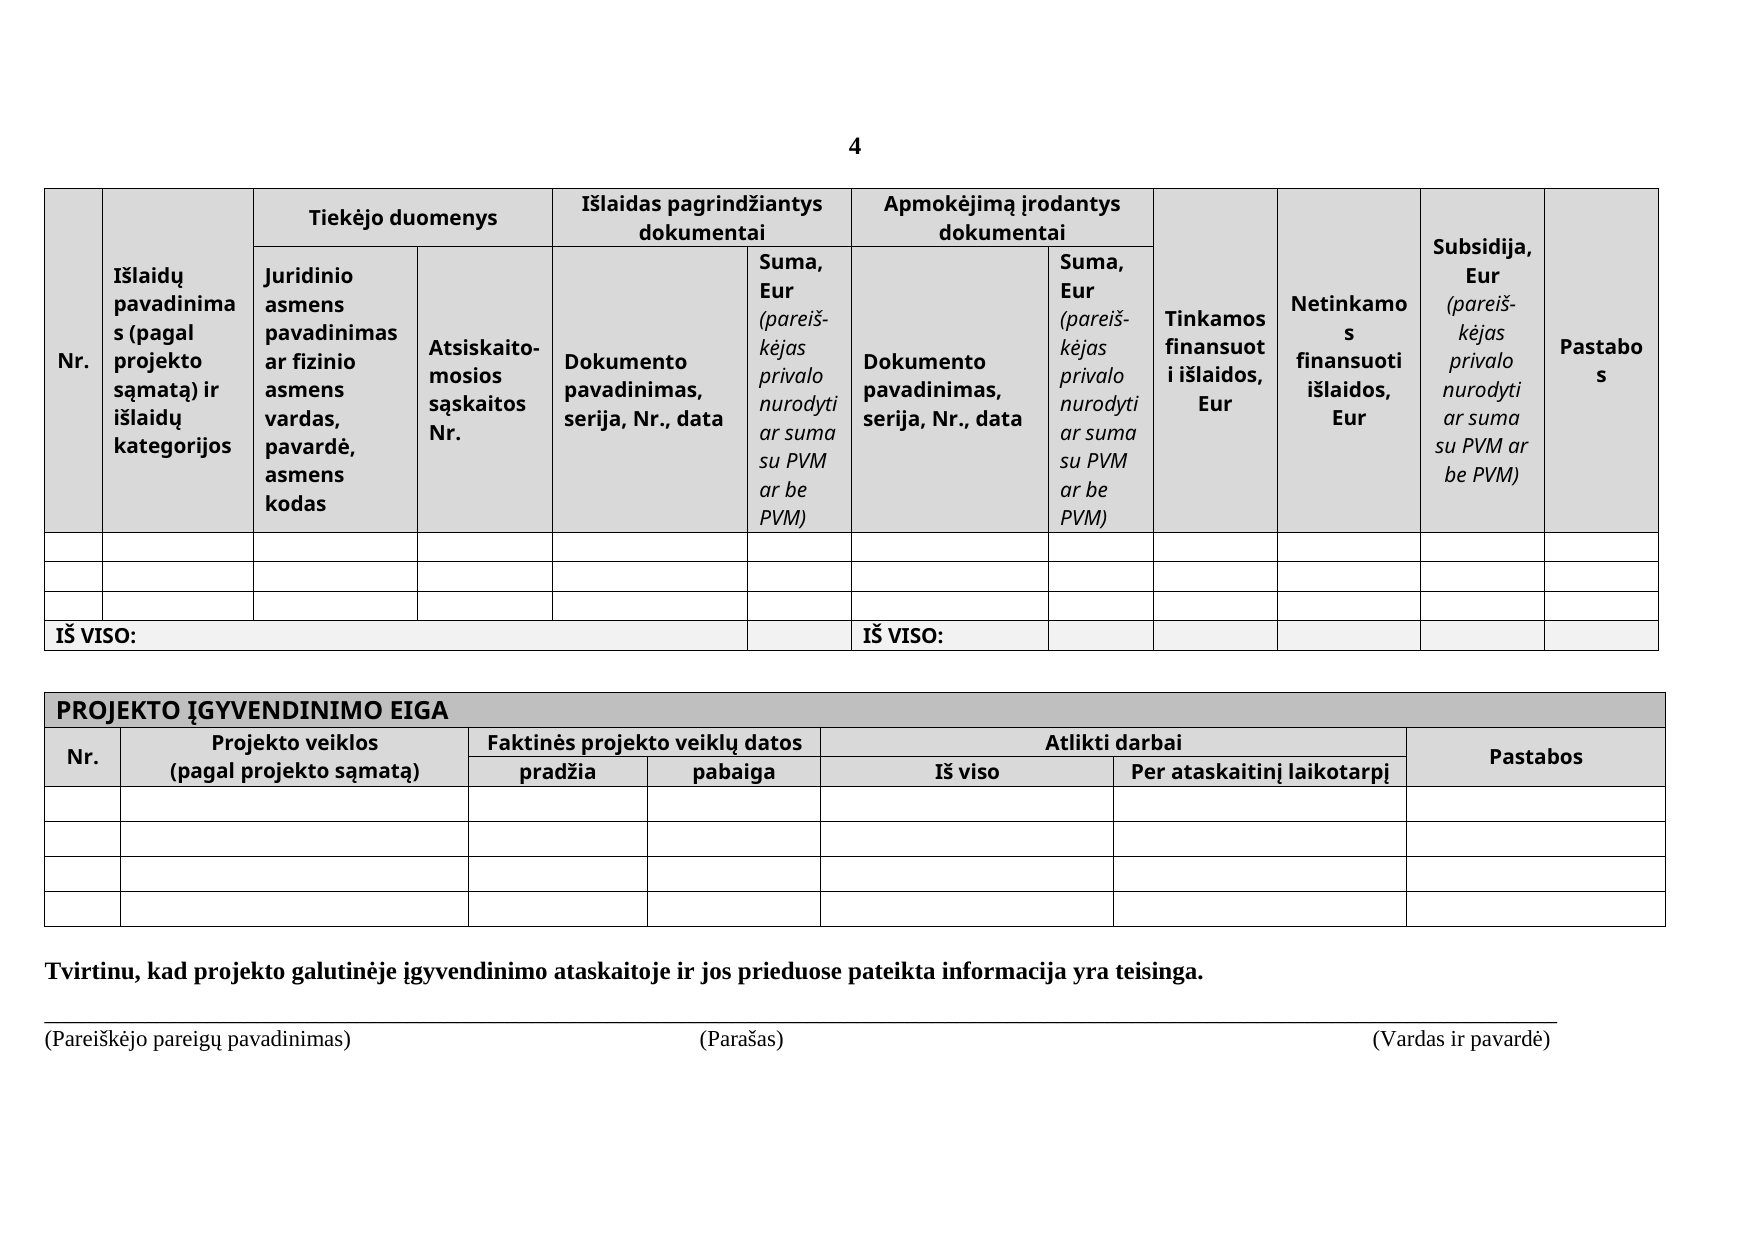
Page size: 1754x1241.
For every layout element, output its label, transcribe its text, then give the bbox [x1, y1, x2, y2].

table_cell Netinkamos finansuoti išlaidos, Eur [1278, 189, 1420, 532]
table_cell [821, 822, 1113, 856]
table_cell [1659, 620, 1665, 650]
table_cell [1545, 562, 1658, 591]
table_cell [45, 787, 120, 821]
table_cell [1278, 621, 1420, 650]
table_cell Tiekėjo duomenys [254, 189, 552, 246]
table_cell Projekto veiklos (pagal projekto sąmatą) [121, 728, 468, 786]
table_cell [254, 592, 417, 620]
table_cell Atlikti darbai [821, 728, 1406, 756]
table_cell [1545, 533, 1658, 561]
table_cell [821, 857, 1113, 891]
table_cell [1278, 533, 1420, 561]
table_cell IŠ VISO: [45, 621, 747, 650]
table_cell [1407, 822, 1665, 856]
table_cell pradžia [469, 757, 647, 786]
table_cell [1407, 857, 1665, 891]
table_cell [103, 533, 253, 561]
table_cell Subsidija, Eur (pareiš-kėjas privalo nurodyti ar suma su PVM ar be PVM) [1421, 189, 1544, 532]
table_cell [1278, 562, 1420, 591]
table_cell [1545, 592, 1658, 620]
table_cell Suma, Eur (pareiš-kėjas privalo nurodyti ar suma su PVM ar be PVM) [748, 247, 851, 532]
table_cell pabaiga [648, 757, 820, 786]
table_cell [1114, 892, 1406, 926]
table_cell Išlaidas pagrindžiantys dokumentai [553, 189, 851, 246]
table_cell [1407, 892, 1665, 926]
table_cell [648, 857, 820, 891]
table_cell Išlaidų pavadinimas (pagal projekto sąmatą) ir išlaidų kategorijos [103, 189, 253, 532]
text Tvirtinu, kad projekto galutinėje įgyvendinimo ataskaitoje ir jos prieduose pateikta informacija yra teisinga. [44, 956, 1665, 984]
table_header PROJEKTO ĮGYVENDINIMO EIGA [45, 693, 1665, 727]
table_cell [45, 892, 120, 926]
table_cell [45, 857, 120, 891]
table_cell Iš viso [821, 757, 1113, 786]
table_cell [121, 857, 468, 891]
table_cell [1049, 562, 1153, 591]
table_cell [103, 592, 253, 620]
table_cell Pastabos [1545, 189, 1658, 532]
table_cell [418, 592, 552, 620]
table_cell Juridinio asmens pavadinimas ar fizinio asmens vardas, pavardė, asmens kodas [254, 247, 417, 532]
table_cell [45, 592, 102, 620]
table_cell [1049, 592, 1153, 620]
table_cell [748, 621, 851, 650]
table_cell [1154, 621, 1277, 650]
table_cell [1545, 621, 1658, 650]
table_cell [648, 892, 820, 926]
table_cell [1659, 188, 1665, 246]
table_cell [553, 592, 747, 620]
table_cell [45, 533, 102, 561]
table_cell IŠ VISO: [852, 621, 1048, 650]
table_cell [469, 822, 647, 856]
table_cell [1659, 532, 1665, 561]
table_cell [254, 533, 417, 561]
table_cell Dokumento pavadinimas, serija, Nr., data [553, 247, 747, 532]
table_cell [1049, 621, 1153, 650]
table_cell [821, 892, 1113, 926]
table_cell [1421, 592, 1544, 620]
table_cell [553, 533, 747, 561]
table_cell [1421, 621, 1544, 650]
table_cell Per ataskaitinį laikotarpį [1114, 757, 1406, 786]
table_cell [1114, 787, 1406, 821]
table_cell [553, 562, 747, 591]
table_cell [748, 533, 851, 561]
table_cell [852, 592, 1048, 620]
table_cell [1659, 561, 1665, 591]
table_cell [469, 857, 647, 891]
table_cell [45, 562, 102, 591]
table_cell [1049, 533, 1153, 561]
table_cell [469, 787, 647, 821]
table_cell Atsiskaito-mosios sąskaitos Nr. [418, 247, 552, 532]
table_cell [1114, 857, 1406, 891]
table_cell [103, 562, 253, 591]
table_cell [1659, 591, 1665, 620]
table_cell Nr. [45, 728, 120, 786]
table_cell [1154, 533, 1277, 561]
table_cell [418, 562, 552, 591]
table_cell [254, 562, 417, 591]
table_cell Tinkamos finansuoti išlaidos, Eur [1154, 189, 1277, 532]
table_cell [121, 787, 468, 821]
table_cell [45, 822, 120, 856]
table_cell [121, 892, 468, 926]
table_cell [1407, 787, 1665, 821]
table_cell Apmokėjimą įrodantys dokumentai [852, 189, 1153, 246]
table_cell [648, 787, 820, 821]
table_cell [1154, 562, 1277, 591]
table_cell [748, 592, 851, 620]
table_cell [418, 533, 552, 561]
table_cell [121, 822, 468, 856]
table_cell [1114, 822, 1406, 856]
table_cell [648, 822, 820, 856]
table_cell [469, 892, 647, 926]
table_cell [852, 533, 1048, 561]
table_cell Dokumento pavadinimas, serija, Nr., data [852, 247, 1048, 532]
table_cell Pastabos [1407, 728, 1665, 786]
table_cell [1421, 562, 1544, 591]
table_cell [852, 562, 1048, 591]
table_cell [1278, 592, 1420, 620]
table_cell [1421, 533, 1544, 561]
table_cell Faktinės projekto veiklų datos [469, 728, 820, 756]
table_cell Nr. [45, 189, 102, 532]
table_cell [1154, 592, 1277, 620]
table_cell [1659, 246, 1665, 532]
text (Pareiškėjo pareigų pavadinimas) (Parašas) (Vardas ir pavardė) [44, 1025, 1665, 1052]
table_cell Suma, Eur (pareiš-kėjas privalo nurodyti ar suma su PVM ar be PVM) [1049, 247, 1153, 532]
table_cell [748, 562, 851, 591]
text _________________________________________________________________________________________________________________________ [44, 997, 1665, 1025]
table_cell [821, 787, 1113, 821]
